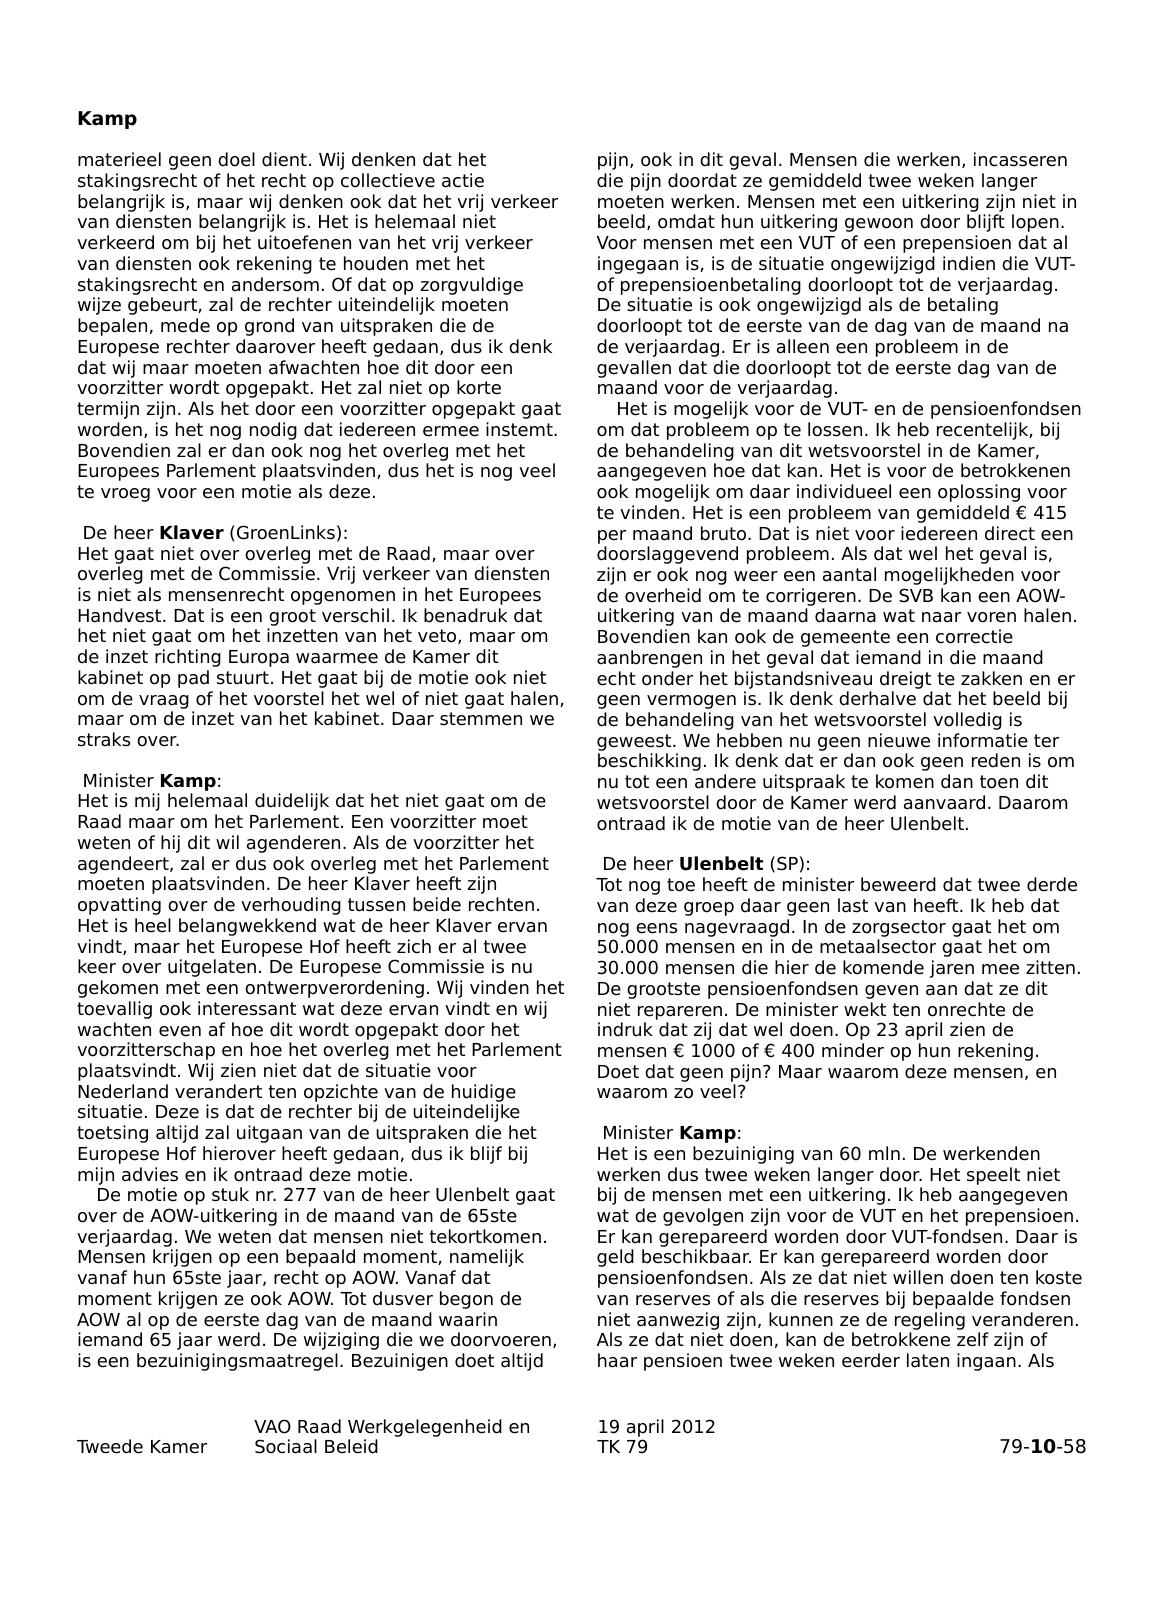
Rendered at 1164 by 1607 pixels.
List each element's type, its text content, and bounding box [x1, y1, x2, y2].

text Minister Kamp: [77, 771, 567, 791]
text pijn, ook in dit geval. Mensen die werken, incasseren die pijn doordat ze gemiddeld twee weken langer moeten werken. Mensen met een uitkering zijn niet in beeld, omdat hun uitkering gewoon door blijft lopen. Voor mensen met een VUT of een prepensioen dat al ingegaan is, is de situatie ongewijzigd indien die VUT- of prepensioenbetaling doorloopt tot de verjaardag. De situatie is ook ongewijzigd als de betaling doorloopt tot de eerste van de dag van de maand na de verjaardag. Er is alleen een probleem in de gevallen dat die doorloopt tot de eerste dag van de maand voor de verjaardag. [596, 150, 1087, 399]
text De heer Klaver (GroenLinks): [77, 523, 567, 543]
text Het is een bezuiniging van 60 mln. De werkenden werken dus twee weken langer door. Het speelt niet bij de mensen met een uitkering. Ik heb aangegeven wat de gevolgen zijn voor de VUT en het prepensioen. Er kan gerepareerd worden door VUT-fondsen. Daar is geld beschikbaar. Er kan gerepareerd worden door pensioenfondsen. Als ze dat niet willen doen ten koste van reserves of als die reserves bij bepaalde fondsen niet aanwezig zijn, kunnen ze de regeling veranderen. Als ze dat niet doen, kan de betrokkene zelf zijn of haar pensioen twee weken eerder laten ingaan. Als [596, 1144, 1087, 1372]
text Minister Kamp: [596, 1123, 1087, 1144]
text Het gaat niet over overleg met de Raad, maar over overleg met de Commissie. Vrij verkeer van diensten is niet als mensenrecht opgenomen in het Europees Handvest. Dat is een groot verschil. Ik benadruk dat het niet gaat om het inzetten van het veto, maar om de inzet richting Europa waarmee de Kamer dit kabinet op pad stuurt. Het gaat bij de motie ook niet om de vraag of het voorstel het wel of niet gaat halen, maar om de inzet van het kabinet. Daar stemmen we straks over. [77, 543, 567, 751]
text De motie op stuk nr. 277 van de heer Ulenbelt gaat over de AOW-uitkering in de maand van de 65ste verjaardag. We weten dat mensen niet tekortkomen. Mensen krijgen op een bepaald moment, namelijk vanaf hun 65ste jaar, recht op AOW. Vanaf dat moment krijgen ze ook AOW. Tot dusver begon de AOW al op de eerste dag van de maand waarin iemand 65 jaar werd. De wijziging die we doorvoeren, is een bezuinigingsmaatregel. Bezuinigen doet altijd [77, 1185, 567, 1372]
text Het is mogelijk voor de VUT- en de pensioenfondsen om dat probleem op te lossen. Ik heb recentelijk, bij de behandeling van dit wetsvoorstel in de Kamer, aangegeven hoe dat kan. Het is voor de betrokkenen ook mogelijk om daar individueel een oplossing voor te vinden. Het is een probleem van gemiddeld € 415 per maand bruto. Dat is niet voor iedereen direct een doorslaggevend probleem. Als dat wel het geval is, zijn er ook nog weer een aantal mogelijkheden voor de overheid om te corrigeren. De SVB kan een AOW-uitkering van de maand daarna wat naar voren halen. Bovendien kan ook de gemeente een correctie aanbrengen in het geval dat iemand in die maand echt onder het bijstandsniveau dreigt te zakken en er geen vermogen is. Ik denk derhalve dat het beeld bij de behandeling van het wetsvoorstel volledig is geweest. We hebben nu geen nieuwe informatie ter beschikking. Ik denk dat er dan ook geen reden is om nu tot een andere uitspraak te komen dan toen dit wetsvoorstel door de Kamer werd aanvaard. Daarom ontraad ik de motie van de heer Ulenbelt. [596, 399, 1087, 834]
text De heer Ulenbelt (SP): [596, 854, 1087, 875]
text Tot nog toe heeft de minister beweerd dat twee derde van deze groep daar geen last van heeft. Ik heb dat nog eens nagevraagd. In de zorgsector gaat het om 50.000 mensen en in de metaalsector gaat het om 30.000 mensen die hier de komende jaren mee zitten. De grootste pensioenfondsen geven aan dat ze dit niet repareren. De minister wekt ten onrechte de indruk dat zij dat wel doen. Op 23 april zien de mensen € 1000 of € 400 minder op hun rekening. Doet dat geen pijn? Maar waarom deze mensen, en waarom zo veel? [596, 875, 1087, 1103]
text Het is mij helemaal duidelijk dat het niet gaat om de Raad maar om het Parlement. Een voorzitter moet weten of hij dit wil agenderen. Als de voorzitter het agendeert, zal er dus ook overleg met het Parlement moeten plaatsvinden. De heer Klaver heeft zijn opvatting over de verhouding tussen beide rechten. Het is heel belangwekkend wat de heer Klaver ervan vindt, maar het Europese Hof heeft zich er al twee keer over uitgelaten. De Europese Commissie is nu gekomen met een ontwerpverordening. Wij vinden het toevallig ook interessant wat deze ervan vindt en wij wachten even af hoe dit wordt opgepakt door het voorzitterschap en hoe het overleg met het Parlement plaatsvindt. Wij zien niet dat de situatie voor Nederland verandert ten opzichte van de huidige situatie. Deze is dat de rechter bij de uiteindelijke toetsing altijd zal uitgaan van de uitspraken die het Europese Hof hierover heeft gedaan, dus ik blijf bij mijn advies en ik ontraad deze motie. [77, 791, 567, 1185]
text materieel geen doel dient. Wij denken dat het stakingsrecht of het recht op collectieve actie belangrijk is, maar wij denken ook dat het vrij verkeer van diensten belangrijk is. Het is helemaal niet verkeerd om bij het uitoefenen van het vrij verkeer van diensten ook rekening te houden met het stakingsrecht en andersom. Of dat op zorgvuldige wijze gebeurt, zal de rechter uiteindelijk moeten bepalen, mede op grond van uitspraken die de Europese rechter daarover heeft gedaan, dus ik denk dat wij maar moeten afwachten hoe dit door een voorzitter wordt opgepakt. Het zal niet op korte termijn zijn. Als het door een voorzitter opgepakt gaat worden, is het nog nodig dat iedereen ermee instemt. Bovendien zal er dan ook nog het overleg met het Europees Parlement plaatsvinden, dus het is nog veel te vroeg voor een motie als deze. [77, 150, 567, 503]
